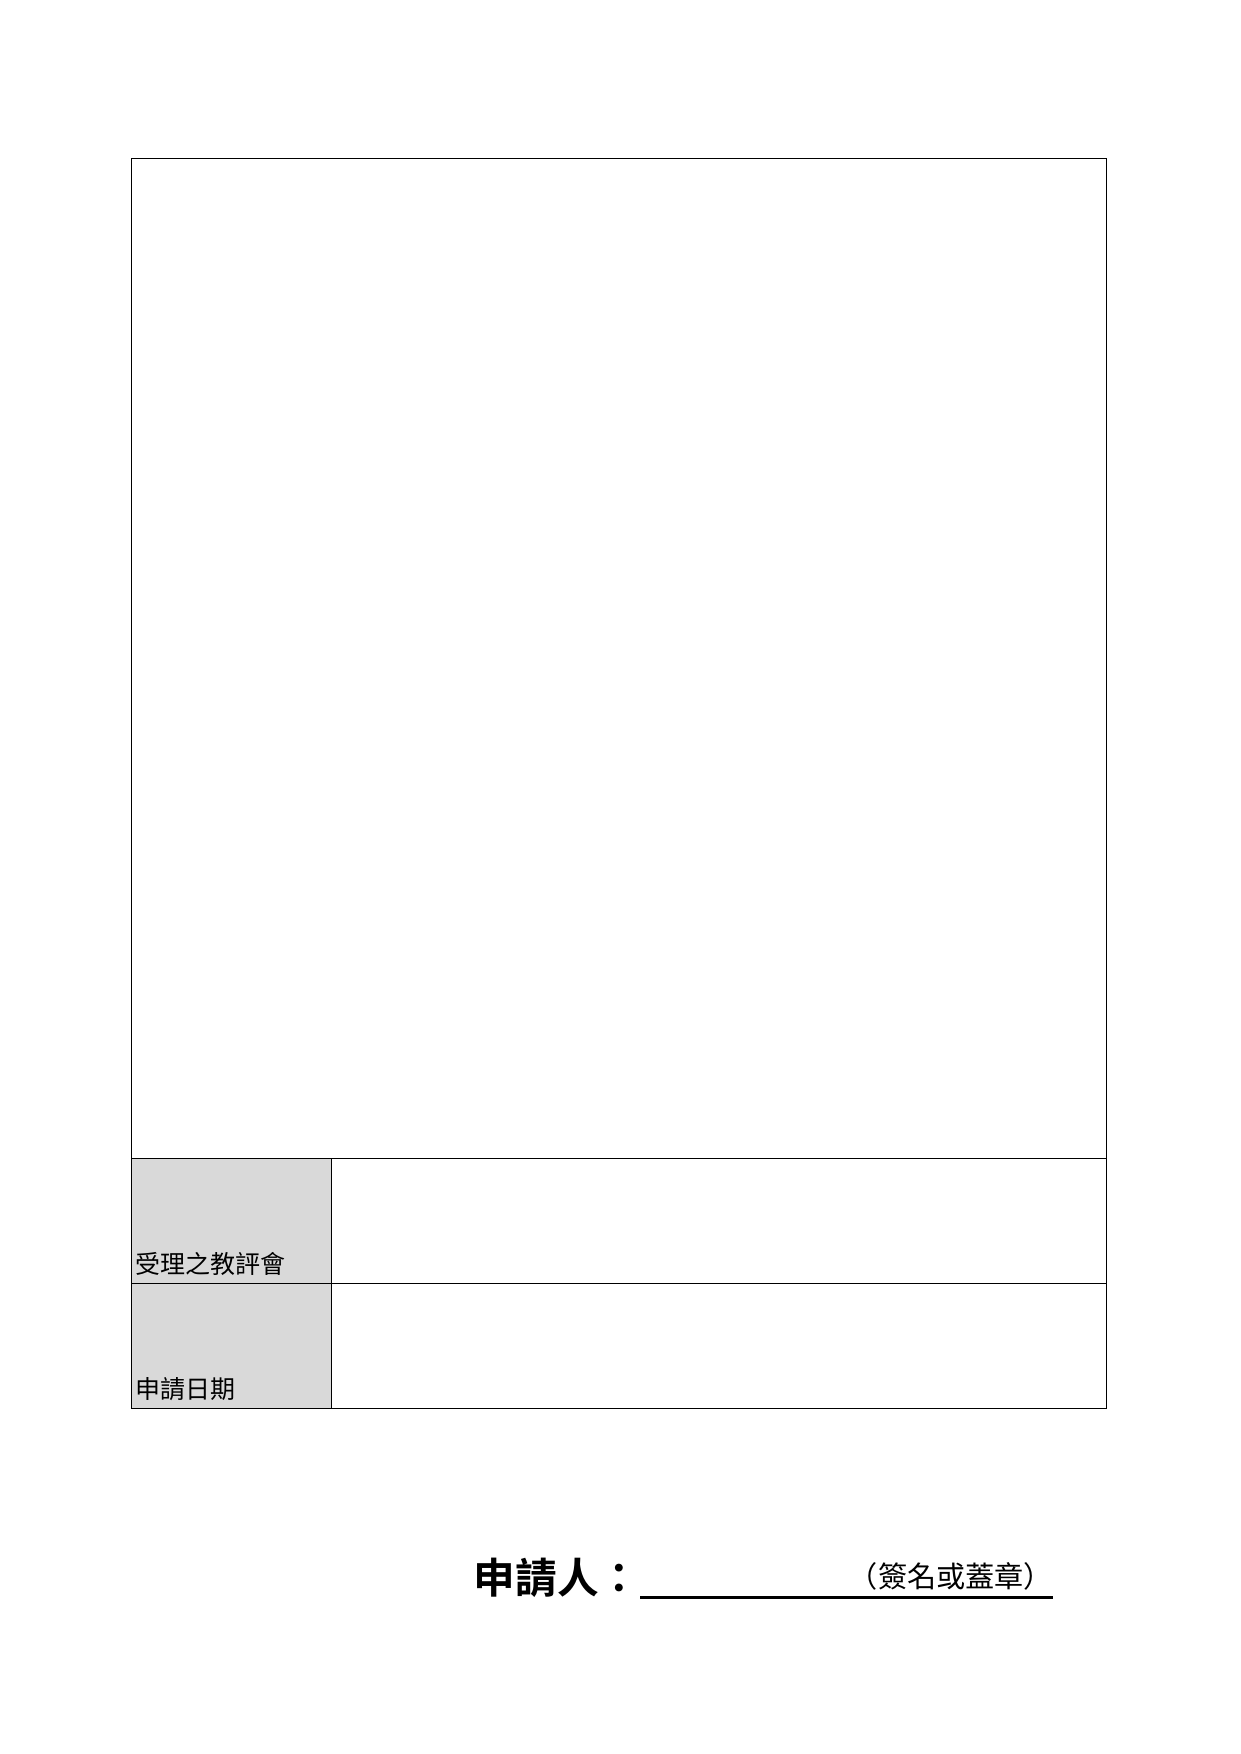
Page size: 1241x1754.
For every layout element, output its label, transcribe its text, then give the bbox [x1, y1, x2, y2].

text 申請人： （簽名或蓋章） [187, 1533, 1053, 1596]
table_cell 申請日期 [132, 1284, 331, 1408]
table_cell [132, 159, 1106, 1158]
table_cell 受理之教評會 [132, 1159, 331, 1283]
table_cell [332, 1159, 1106, 1283]
table_cell [332, 1284, 1106, 1408]
